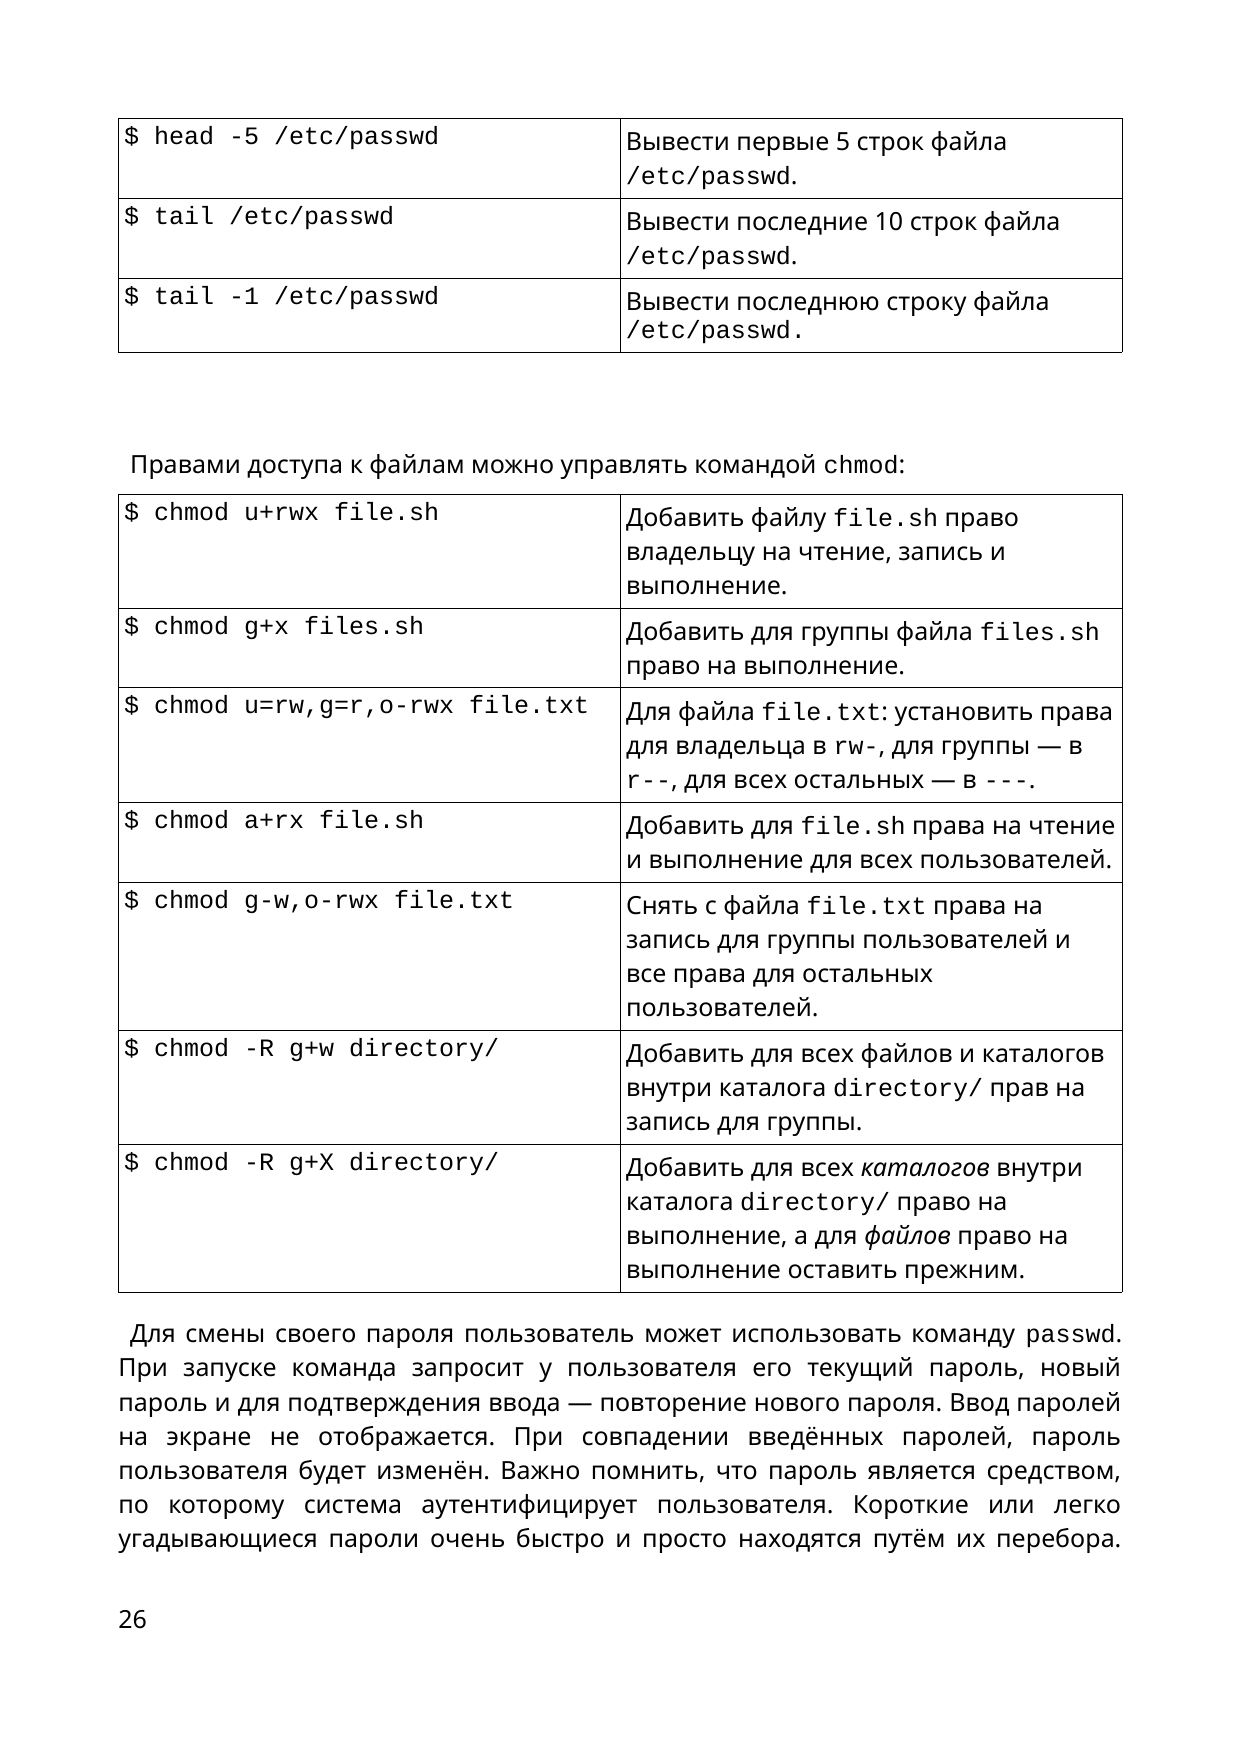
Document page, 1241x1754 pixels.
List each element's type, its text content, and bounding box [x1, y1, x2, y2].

table_cell $ chmod -R g+X directory/ [119, 1145, 620, 1292]
table_cell Добавить для всех каталогов внутри каталога directory/ право на выполнение, а для файлов право на выполнение оставить прежним. [621, 1145, 1122, 1292]
text Правами доступа к файлам можно управлять командой chmod: [118, 447, 1122, 481]
table_cell $ chmod g-w,o-rwx file.txt [119, 883, 620, 1029]
table_cell $ tail /etc/passwd [119, 199, 620, 278]
table_cell $ chmod g+x files.sh [119, 609, 620, 687]
table_cell Вывести первые 5 строк файла /etc/passwd. [621, 119, 1122, 198]
text Для смены своего пароля пользователь может использовать команду passwd. При запуске команда запросит у пользователя его текущий пароль, новый пароль и для подтверждения ввода — повторение нового пароля. Ввод паролей на экране не отображается. При совпадении введённых паролей, пароль пользователя будет изменён. Важно помнить, что пароль является средством, по которому система аутентифицирует пользователя. Короткие или легко угадывающиеся пароли очень быстро и просто находятся путём их перебора. [118, 1316, 1122, 1554]
table_cell Снять с файла file.txt права на запись для группы пользователей и все права для остальных пользователей. [621, 883, 1122, 1029]
table_cell Вывести последнюю строку файла /etc/passwd. [621, 279, 1122, 352]
table_cell $ chmod a+rx file.sh [119, 803, 620, 882]
table_cell Добавить для всех файлов и каталогов внутри каталога directory/ прав на запись для группы. [621, 1031, 1122, 1143]
table_cell Добавить для группы файла files.sh право на выполнение. [621, 609, 1122, 687]
table_header $ chmod u+rwx file.sh [119, 495, 620, 607]
table_cell Для файла file.txt: установить права для владельца в rw-, для группы — в r--, для всех остальных — в ---. [621, 688, 1122, 802]
table_cell Вывести последние 10 строк файла /etc/passwd. [621, 199, 1122, 278]
table_cell $ chmod -R g+w directory/ [119, 1031, 620, 1143]
table_cell $ head -5 /etc/passwd [119, 119, 620, 198]
table_cell $ tail -1 /etc/passwd [119, 279, 620, 352]
table_cell $ chmod u=rw,g=r,o-rwx file.txt [119, 688, 620, 802]
table_cell Добавить для file.sh права на чтение и выполнение для всех пользователей. [621, 803, 1122, 882]
table_header Добавить файлу file.sh право владельцу на чтение, запись и выполнение. [621, 495, 1122, 607]
